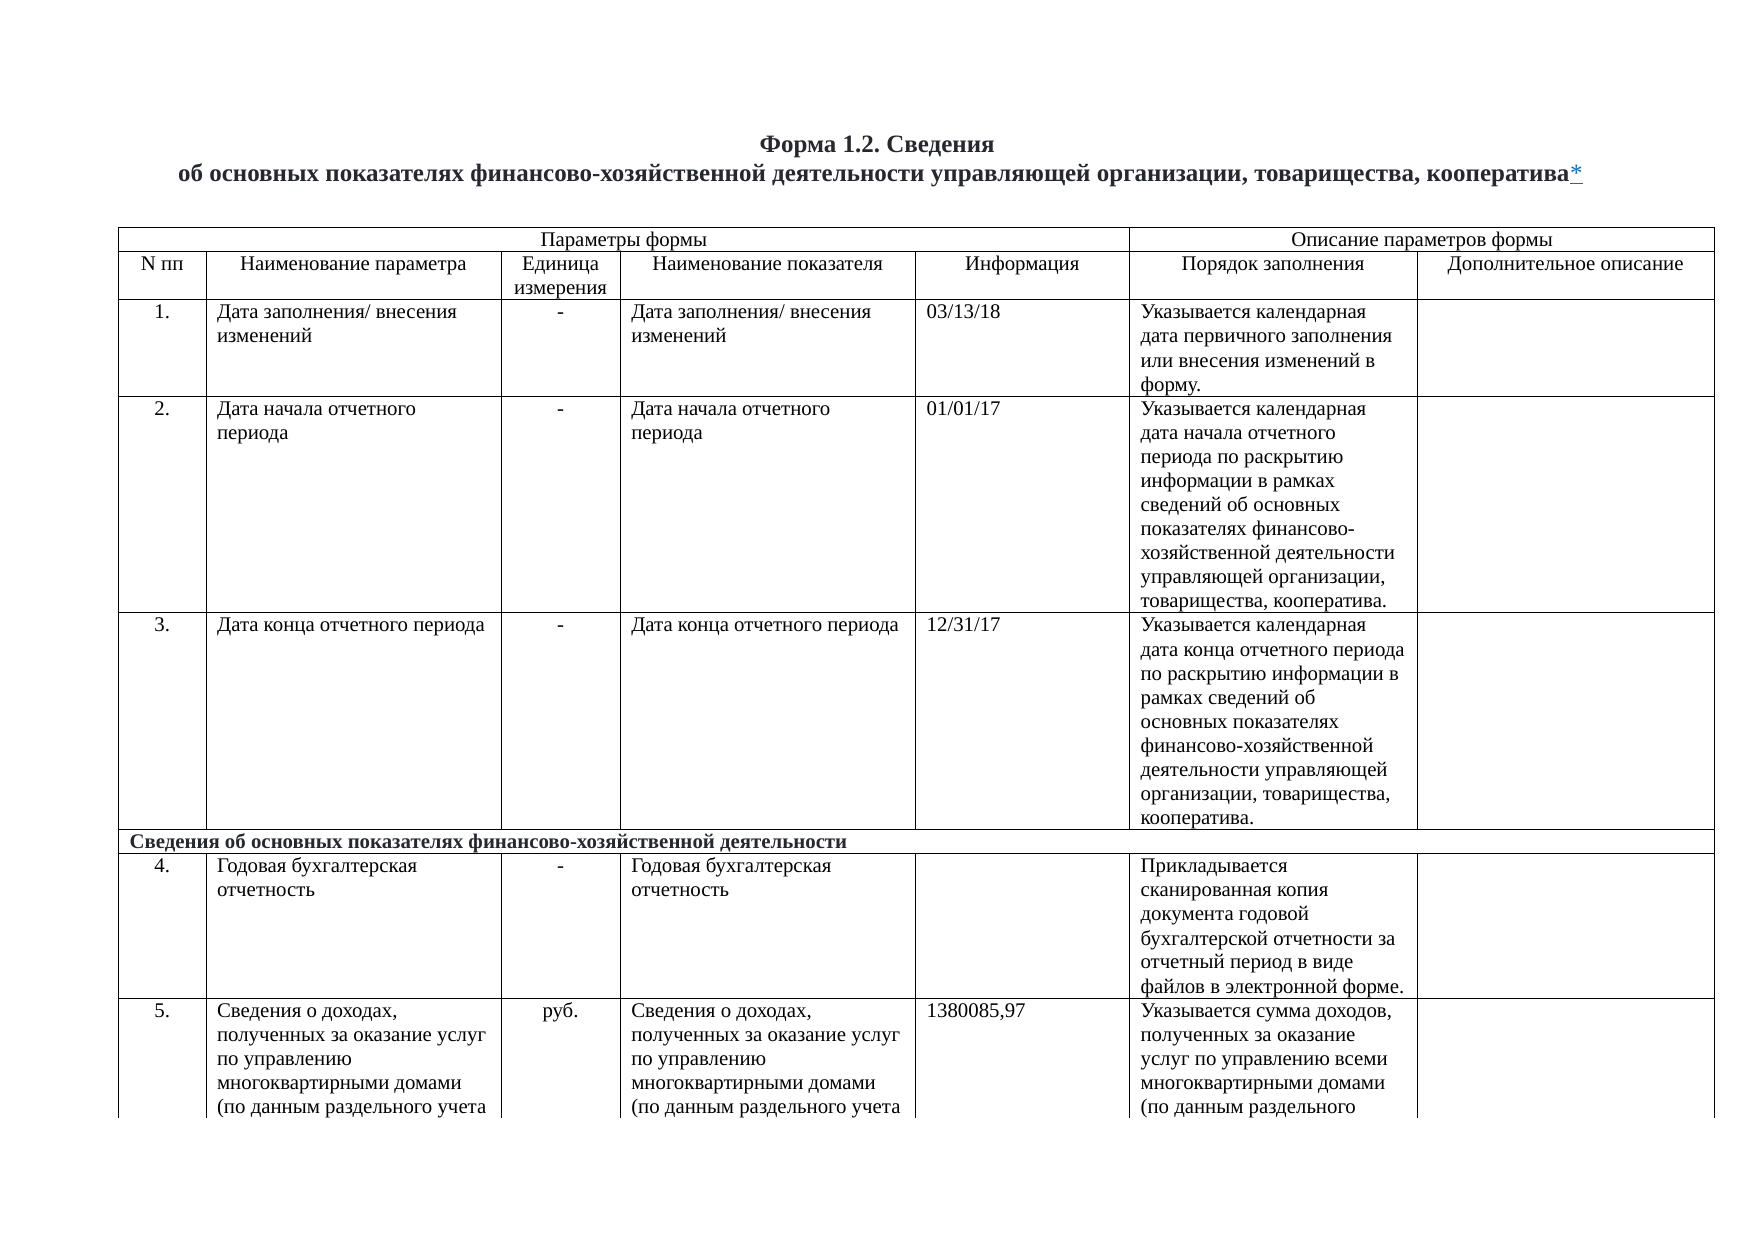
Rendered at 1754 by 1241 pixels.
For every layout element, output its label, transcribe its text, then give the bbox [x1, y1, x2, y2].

table_cell [916, 854, 1129, 998]
table_cell Годовая бухгалтерская отчетность [621, 854, 915, 998]
table_cell 31.12.17 [916, 613, 1129, 829]
table_header Параметры формы [119, 228, 1129, 251]
table_cell Дата начала отчетного периода [621, 397, 915, 612]
table_cell Годовая бухгалтерская отчетность [207, 854, 501, 998]
table_cell [1418, 300, 1714, 396]
table_cell Дата заполнения/ внесения изменений [621, 300, 915, 396]
table_cell Дополнительное описание [1418, 252, 1714, 299]
text Форма 1.2. Сведения об основных показателях финансово-хозяйственной деятельности управляющей организации, товарищества, кооператива* [118, 129, 1636, 187]
table_cell Указывается календарная дата начала отчетного периода по раскрытию информации в рамках сведений об основных показателях финансово-хозяйственной деятельности управляющей организации, товарищества, кооператива. [1130, 397, 1417, 612]
table_cell Указывается календарная дата конца отчетного периода по раскрытию информации в рамках сведений об основных показателях финансово-хозяйственной деятельности управляющей организации, товарищества, кооператива. [1130, 613, 1417, 829]
table_cell 01.01.17 [916, 397, 1129, 612]
table_cell Дата конца отчетного периода [621, 613, 915, 829]
table_cell 5. [119, 999, 206, 1118]
table_cell Указывается сумма доходов, полученных за оказание услуг по управлению всеми многоквартирными домами (по данным раздельного [1130, 999, 1417, 1118]
table_cell Дата начала отчетного периода [207, 397, 501, 612]
table_cell Указывается календарная дата первичного заполнения или внесения изменений в форму. [1130, 300, 1417, 396]
table_cell - [502, 854, 620, 998]
table_cell Сведения об основных показателях финансово-хозяйственной деятельности [119, 830, 1714, 853]
table_cell руб. [502, 999, 620, 1118]
table_cell 13.03.18 [916, 300, 1129, 396]
table_cell Прикладывается сканированная копия документа годовой бухгалтерской отчетности за отчетный период в виде файлов в электронной форме. [1130, 854, 1417, 998]
table_cell Дата конца отчетного периода [207, 613, 501, 829]
table_cell 1. [119, 300, 206, 396]
table_cell [1418, 999, 1714, 1118]
table_cell Порядок заполнения [1130, 252, 1417, 299]
table_cell [1418, 613, 1714, 829]
table_cell - [502, 397, 620, 612]
table_cell Наименование показателя [621, 252, 915, 299]
table_cell [1418, 854, 1714, 998]
table_cell [1418, 397, 1714, 612]
table_cell Единица измерения [502, 252, 620, 299]
table_cell 2. [119, 397, 206, 612]
table_cell Дата заполнения/ внесения изменений [207, 300, 501, 396]
table_cell Сведения о доходах, полученных за оказание услуг по управлению многоквартирными домами (по данным раздельного учета [621, 999, 915, 1118]
table_cell N пп [119, 252, 206, 299]
table_cell - [502, 300, 620, 396]
table_cell Сведения о доходах, полученных за оказание услуг по управлению многоквартирными домами (по данным раздельного учета [207, 999, 501, 1118]
table_cell 1380085,97 [916, 999, 1129, 1118]
table_cell 3. [119, 613, 206, 829]
table_cell - [502, 613, 620, 829]
table_header Описание параметров формы [1130, 228, 1714, 251]
table_cell Наименование параметра [207, 252, 501, 299]
table_cell 4. [119, 854, 206, 998]
table_cell Информация [916, 252, 1129, 299]
